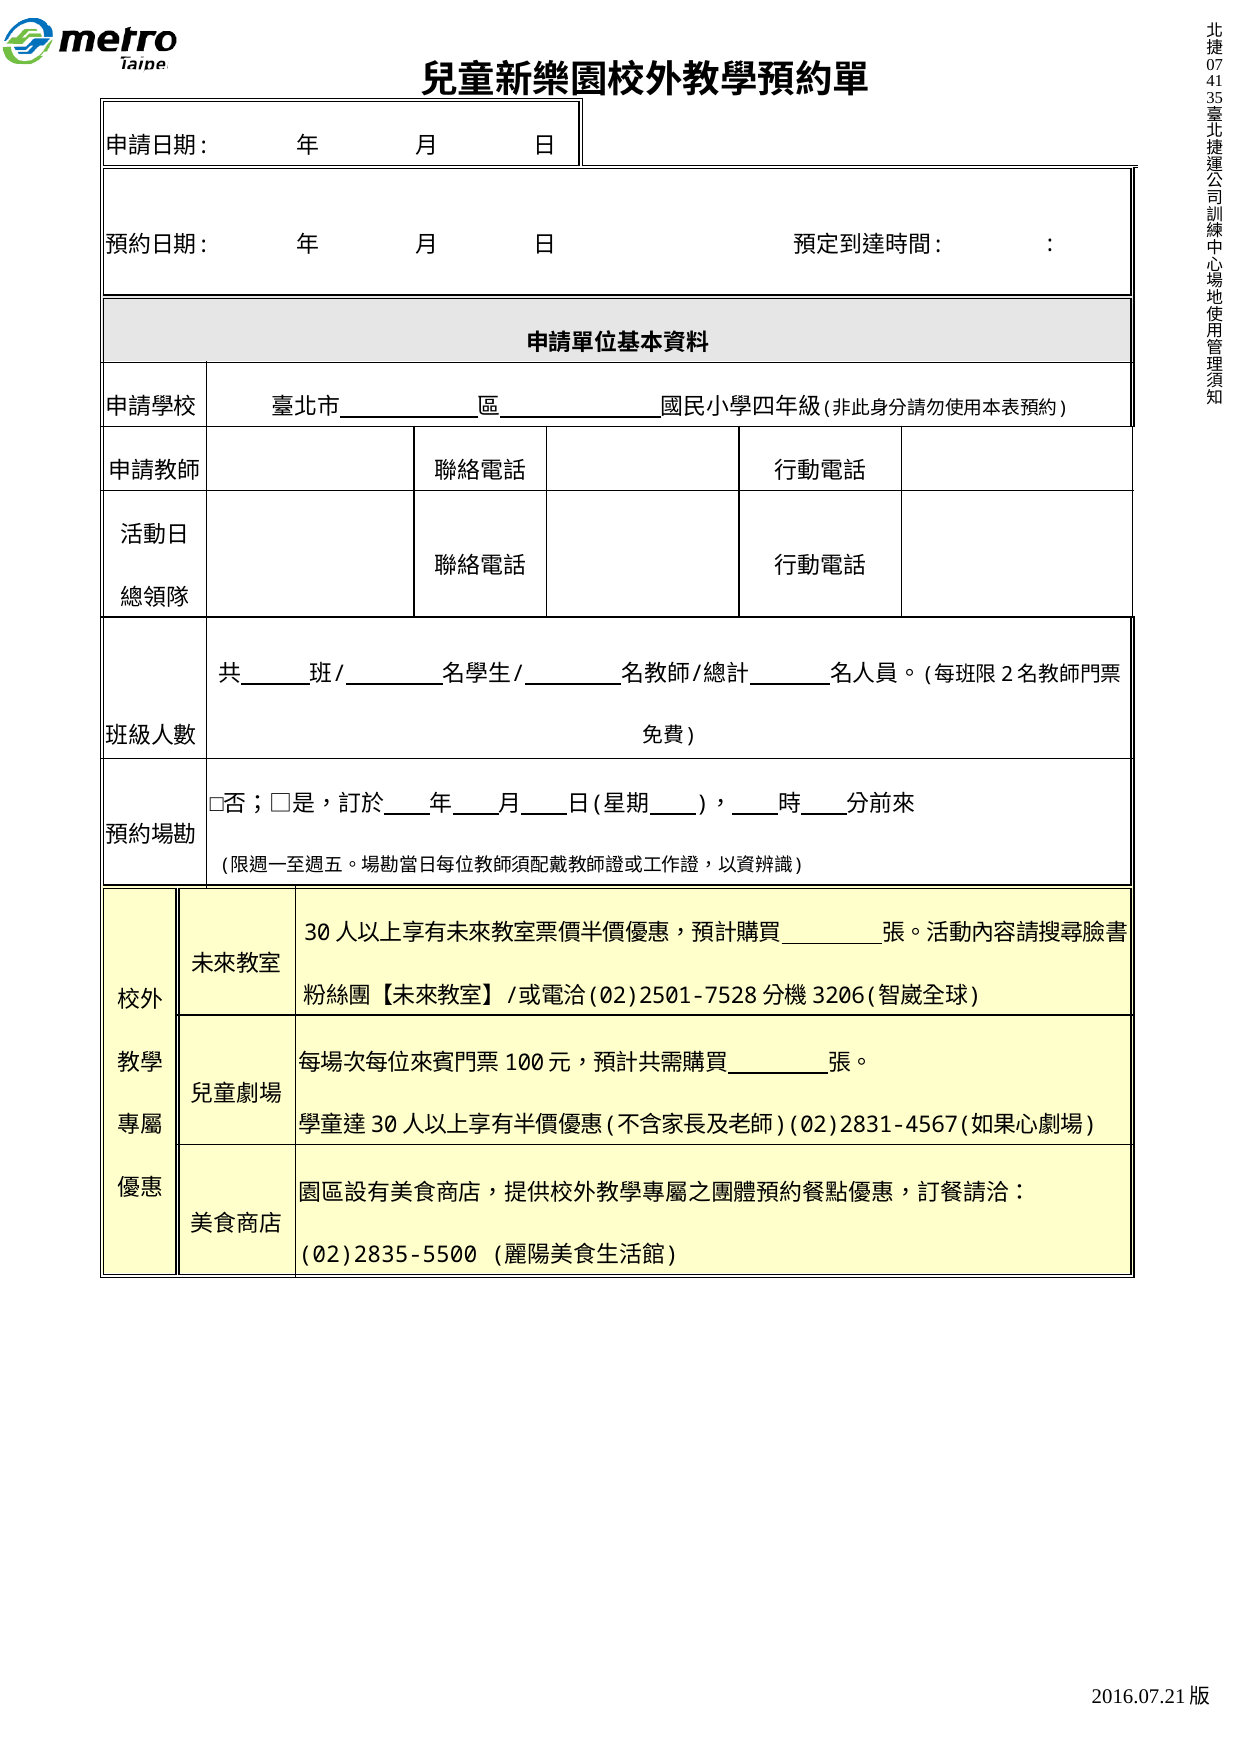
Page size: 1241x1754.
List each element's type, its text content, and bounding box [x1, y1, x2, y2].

table_cell [581, 169, 768, 294]
table_cell 聯絡電話 [415, 491, 546, 616]
table_cell 共 班/ 名學生/ 名教師/總計 名人員。(每班限2名教師門票免費) [207, 618, 1130, 758]
table_cell □否；□是，訂於 年 月 日(星期 )， 時 分前來 (限週一至週五。場勘當日每位教師須配戴教師證或工作證，以資辨識) [207, 759, 1130, 884]
table_cell [458, 169, 532, 294]
table_cell 申請日期: [104, 102, 236, 164]
table_cell : [946, 169, 1130, 294]
table_cell [1133, 426, 1138, 489]
table_cell 申請教師 [104, 427, 206, 489]
table_cell 活動日 總領隊 [104, 491, 206, 616]
table_cell 兒童劇場 [180, 1016, 295, 1144]
table_cell [458, 102, 532, 164]
table_cell 預約場勘 [104, 759, 206, 884]
table_cell [902, 491, 1132, 616]
table_cell 月 [414, 169, 458, 294]
table_header 兒童新樂園校外教學預約單 [1191, 16, 1240, 458]
table_cell [583, 98, 1138, 164]
table_cell 行動電話 [740, 427, 901, 489]
table_cell 預約日期: [104, 169, 236, 294]
table_cell 園區設有美食商店，提供校外教學專屬之團體預約餐點優惠，訂餐請洽：(02)2835-5500 (麗陽美食生活館) [296, 1145, 1130, 1273]
table_cell [1133, 490, 1138, 616]
table_cell 日 [532, 169, 576, 294]
table_cell 預定到達時間: [769, 169, 946, 294]
table_cell 校外教學專屬優惠 [104, 889, 175, 1273]
table_cell 申請學校 [104, 363, 206, 426]
table_cell 30人以上享有未來教室票價半價優惠，預計購買 張。活動內容請搜尋臉書粉絲團【未來教室】/或電洽(02)2501-7528分機3206(智崴全球) [296, 889, 1130, 1014]
table_cell [340, 169, 414, 294]
table_cell [902, 427, 1132, 489]
table_cell 行動電話 [740, 491, 901, 616]
table_cell 年 [295, 169, 339, 294]
table_cell [547, 427, 738, 489]
table_cell 星期 [576, 169, 581, 294]
table_cell [236, 102, 295, 164]
table_cell 年 [295, 102, 339, 164]
table_cell [207, 491, 413, 616]
table_cell 申請單位基本資料 [104, 299, 1130, 361]
table_cell [547, 491, 738, 616]
table_cell 聯絡電話 [415, 427, 546, 489]
table_cell 月 [414, 102, 458, 164]
table_cell 美食商店 [180, 1145, 295, 1273]
table_cell [236, 169, 295, 294]
table_cell 每場次每位來賓門票100元，預計共需購買 張。 學童達30人以上享有半價優惠(不含家長及老師)(02)2831-4567(如果心劇場) [296, 1016, 1130, 1144]
table_cell [340, 102, 414, 164]
table_header 兒童新樂園校外教學預約單 [102, 35, 1138, 97]
table_cell [207, 427, 413, 489]
table_cell 日 [532, 102, 576, 164]
table_cell 未來教室 [180, 889, 295, 1014]
table_cell 臺北市 區 國民小學四年級(非此身分請勿使用本表預約) [207, 363, 1130, 426]
table_cell 班級人數 [104, 618, 206, 758]
